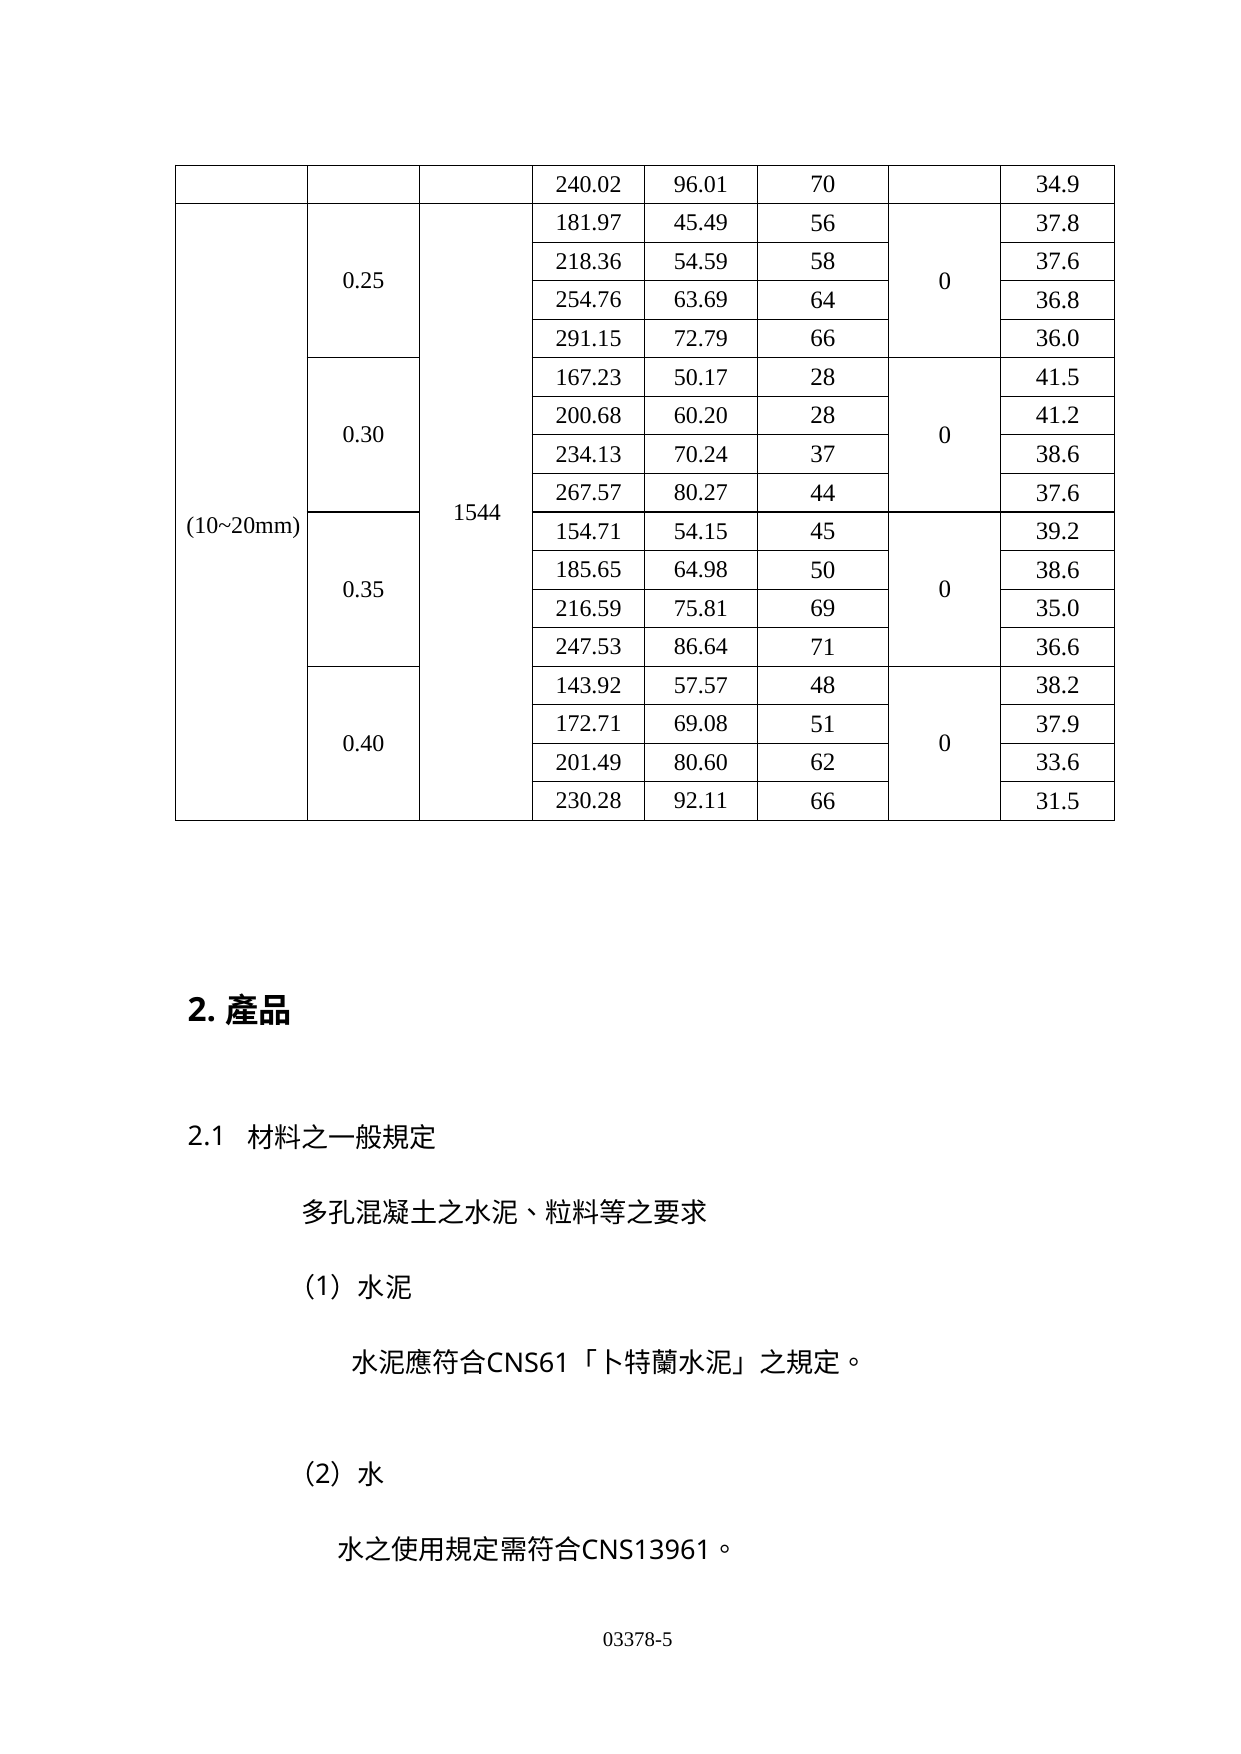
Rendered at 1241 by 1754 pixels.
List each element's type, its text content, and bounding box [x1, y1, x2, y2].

table_cell 45 [758, 513, 888, 550]
table_cell 66 [758, 782, 888, 820]
table_cell 69 [758, 590, 888, 627]
table_cell 254.76 [533, 281, 644, 319]
table_cell 240.02 [533, 166, 644, 203]
text （1）水泥 [288, 1248, 1087, 1323]
table_cell 181.97 [533, 204, 644, 242]
table_cell 267.57 [533, 474, 644, 511]
table_cell 37.8 [1001, 204, 1114, 242]
table_cell 72.79 [645, 320, 757, 357]
table_cell 37.6 [1001, 243, 1114, 280]
table_cell 80.60 [645, 744, 757, 781]
text 2. 產品 [187, 971, 1087, 1046]
table_cell 0.25 [308, 204, 419, 357]
table_cell 218.36 [533, 243, 644, 280]
table_cell 56 [758, 204, 888, 242]
table_cell 63.69 [645, 281, 757, 319]
text 多孔混凝土之水泥、粒料等之要求 [301, 1173, 1087, 1248]
table_cell 38.6 [1001, 551, 1114, 588]
table_cell 54.15 [645, 513, 757, 550]
table_cell 230.28 [533, 782, 644, 820]
table_cell 31.5 [1001, 782, 1114, 820]
table_cell 80.27 [645, 474, 757, 511]
table_cell 0 [889, 204, 1000, 357]
table_cell 57.57 [645, 667, 757, 704]
table_cell (10~20mm) [176, 204, 307, 820]
table_cell 28 [758, 358, 888, 396]
table_cell 36.0 [1001, 320, 1114, 357]
table_cell 0.30 [308, 358, 419, 511]
table_cell 48 [758, 667, 888, 704]
table_cell 38.2 [1001, 667, 1114, 704]
table_cell 185.65 [533, 551, 644, 588]
table_cell 51 [758, 705, 888, 743]
table_cell [889, 166, 1000, 203]
table_cell 0 [889, 667, 1000, 820]
table_cell 35.0 [1001, 590, 1114, 627]
table_cell 143.92 [533, 667, 644, 704]
table_cell 86.64 [645, 628, 757, 666]
table_cell 75.81 [645, 590, 757, 627]
table_cell 37 [758, 435, 888, 473]
table_cell [308, 166, 419, 203]
table_cell 291.15 [533, 320, 644, 357]
text 水之使用規定需符合CNS13961。 [255, 1510, 1087, 1585]
table_cell 71 [758, 628, 888, 666]
table_cell 34.9 [1001, 166, 1114, 203]
table_cell 28 [758, 397, 888, 434]
table_cell 234.13 [533, 435, 644, 473]
table_cell 44 [758, 474, 888, 511]
table_cell 36.8 [1001, 281, 1114, 319]
table_cell 37.6 [1001, 474, 1114, 511]
table_cell 201.49 [533, 744, 644, 781]
table_cell 41.2 [1001, 397, 1114, 434]
table_cell 58 [758, 243, 888, 280]
table_cell 62 [758, 744, 888, 781]
table_cell [176, 166, 307, 203]
table_cell 64.98 [645, 551, 757, 588]
table_cell 36.6 [1001, 628, 1114, 666]
table_cell 66 [758, 320, 888, 357]
table_cell 50.17 [645, 358, 757, 396]
table_cell 0.40 [308, 667, 419, 820]
table_cell 50 [758, 551, 888, 588]
table_cell 0 [889, 513, 1000, 666]
table_cell 69.08 [645, 705, 757, 743]
table_cell 45.49 [645, 204, 757, 242]
table_cell [420, 166, 532, 203]
table_cell 54.59 [645, 243, 757, 280]
table_cell 70 [758, 166, 888, 203]
text 2.1 材料之一般規定 [187, 1098, 1087, 1173]
table_cell 41.5 [1001, 358, 1114, 396]
table_cell 96.01 [645, 166, 757, 203]
table_cell 39.2 [1001, 513, 1114, 550]
table_cell 33.6 [1001, 744, 1114, 781]
table_cell 172.71 [533, 705, 644, 743]
table_cell 154.71 [533, 513, 644, 550]
table_cell 60.20 [645, 397, 757, 434]
table_cell 167.23 [533, 358, 644, 396]
table_cell 92.11 [645, 782, 757, 820]
table_cell 216.59 [533, 590, 644, 627]
text 水泥應符合CNS61「卜特蘭水泥」之規定。 [344, 1323, 1087, 1398]
table_cell 0.35 [308, 513, 419, 666]
table_cell 200.68 [533, 397, 644, 434]
table_cell 64 [758, 281, 888, 319]
table_cell 247.53 [533, 628, 644, 666]
text （2）水 [288, 1435, 1087, 1510]
table_cell 38.6 [1001, 435, 1114, 473]
table_cell 70.24 [645, 435, 757, 473]
table_cell 37.9 [1001, 705, 1114, 743]
table_cell 1544 [420, 204, 532, 820]
table_cell 0 [889, 358, 1000, 511]
